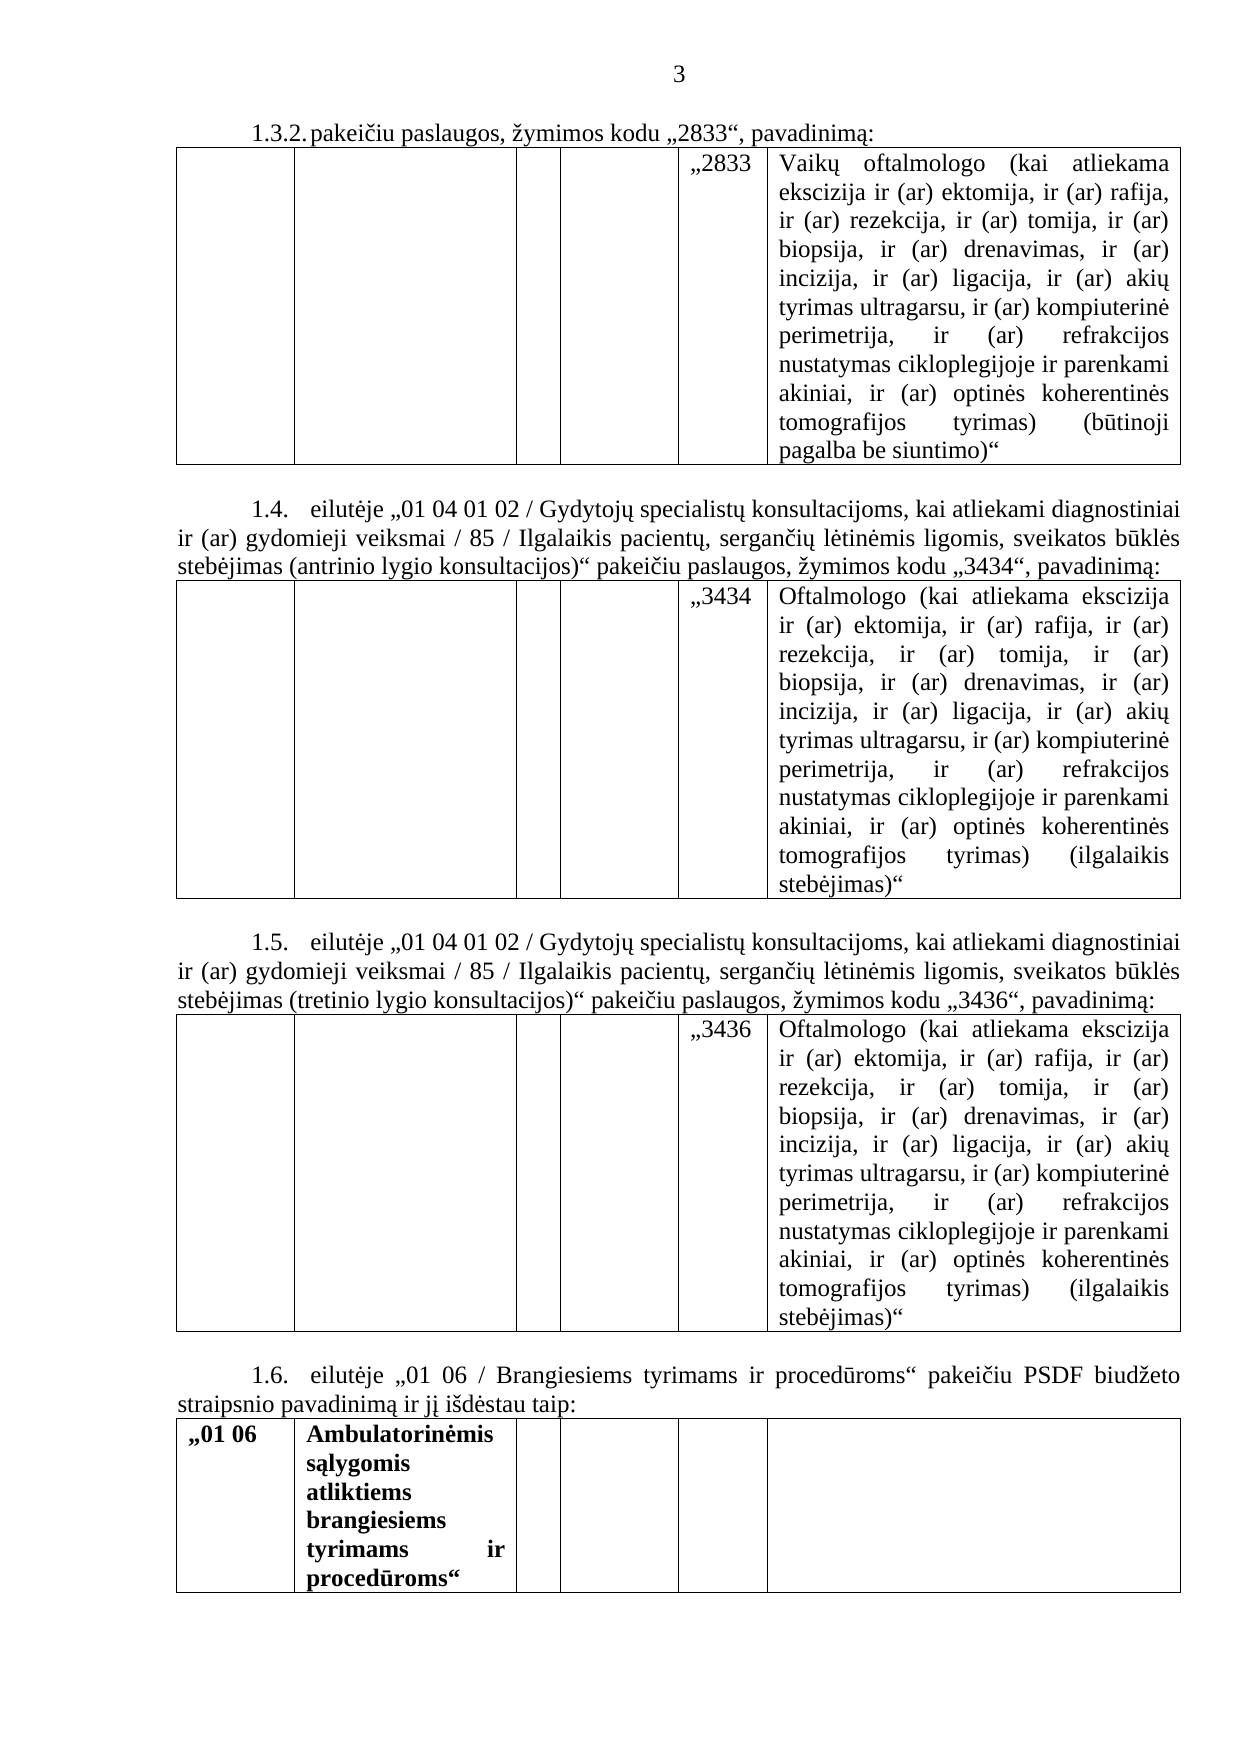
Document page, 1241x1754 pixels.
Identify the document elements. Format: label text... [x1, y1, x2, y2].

table_header [295, 148, 516, 464]
table_header [517, 1419, 560, 1592]
table_header [517, 581, 560, 897]
text 1.5. eilutėje „01 04 01 02 / Gydytojų specialistų konsultacijoms, kai atliekami diagnostiniai ir (ar) gydomieji veiksmai / 85 / Ilgalaikis pacientų, sergančių lėtinėmis ligomis, sveikatos būklės stebėjimas (tretinio lygio konsultacijos)“ pakeičiu paslaugos, žymimos kodu „3436“, pavadinimą: [177, 927, 1181, 1013]
table_header „3434 [679, 581, 767, 897]
table_header [679, 1419, 767, 1592]
text 1.3.2. pakeičiu paslaugos, žymimos kodu „2833“, pavadinimą: [177, 118, 1181, 147]
table_header [517, 148, 560, 464]
text 1.4. eilutėje „01 04 01 02 / Gydytojų specialistų konsultacijoms, kai atliekami diagnostiniai ir (ar) gydomieji veiksmai / 85 / Ilgalaikis pacientų, sergančių lėtinėmis ligomis, sveikatos būklės stebėjimas (antrinio lygio konsultacijos)“ pakeičiu paslaugos, žymimos kodu „3434“, pavadinimą: [177, 494, 1181, 580]
table_header [561, 581, 678, 897]
table_header [561, 148, 678, 464]
table_header Vaikų oftalmologo (kai atliekama ekscizija ir (ar) ektomija, ir (ar) rafija, ir (ar) rezekcija, ir (ar) tomija, ir (ar) biopsija, ir (ar) drenavimas, ir (ar) incizija, ir (ar) ligacija, ir (ar) akių tyrimas ultragarsu, ir (ar) kompiuterinė perimetrija, ir (ar) refrakcijos nustatymas cikloplegijoje ir parenkami akiniai, ir (ar) optinės koherentinės tomografijos tyrimas) (būtinoji pagalba be siuntimo)“ [768, 148, 1180, 464]
table_header [295, 1015, 516, 1331]
table_header [768, 1419, 1180, 1592]
table_header [295, 581, 516, 897]
text 1.6. eilutėje „01 06 / Brangiesiems tyrimams ir procedūroms“ pakeičiu PSDF biudžeto straipsnio pavadinimą ir jį išdėstau taip: [177, 1361, 1181, 1418]
table_header [517, 1015, 560, 1331]
table_header [561, 1015, 678, 1331]
table_header Oftalmologo (kai atliekama ekscizija ir (ar) ektomija, ir (ar) rafija, ir (ar) rezekcija, ir (ar) tomija, ir (ar) biopsija, ir (ar) drenavimas, ir (ar) incizija, ir (ar) ligacija, ir (ar) akių tyrimas ultragarsu, ir (ar) kompiuterinė perimetrija, ir (ar) refrakcijos nustatymas cikloplegijoje ir parenkami akiniai, ir (ar) optinės koherentinės tomografijos tyrimas) (ilgalaikis stebėjimas)“ [768, 1015, 1180, 1331]
table_header „3436 [679, 1015, 767, 1331]
table_header [561, 1419, 678, 1592]
table_header [177, 148, 294, 464]
table_header Ambulatorinėmis sąlygomis atliktiems brangiesiems tyrimams ir procedūroms“ [295, 1419, 516, 1592]
table_header „01 06 [177, 1419, 294, 1592]
table_header [177, 581, 294, 897]
table_header „2833 [679, 148, 767, 464]
table_header Oftalmologo (kai atliekama ekscizija ir (ar) ektomija, ir (ar) rafija, ir (ar) rezekcija, ir (ar) tomija, ir (ar) biopsija, ir (ar) drenavimas, ir (ar) incizija, ir (ar) ligacija, ir (ar) akių tyrimas ultragarsu, ir (ar) kompiuterinė perimetrija, ir (ar) refrakcijos nustatymas cikloplegijoje ir parenkami akiniai, ir (ar) optinės koherentinės tomografijos tyrimas) (ilgalaikis stebėjimas)“ [768, 581, 1180, 897]
table_header [177, 1015, 294, 1331]
